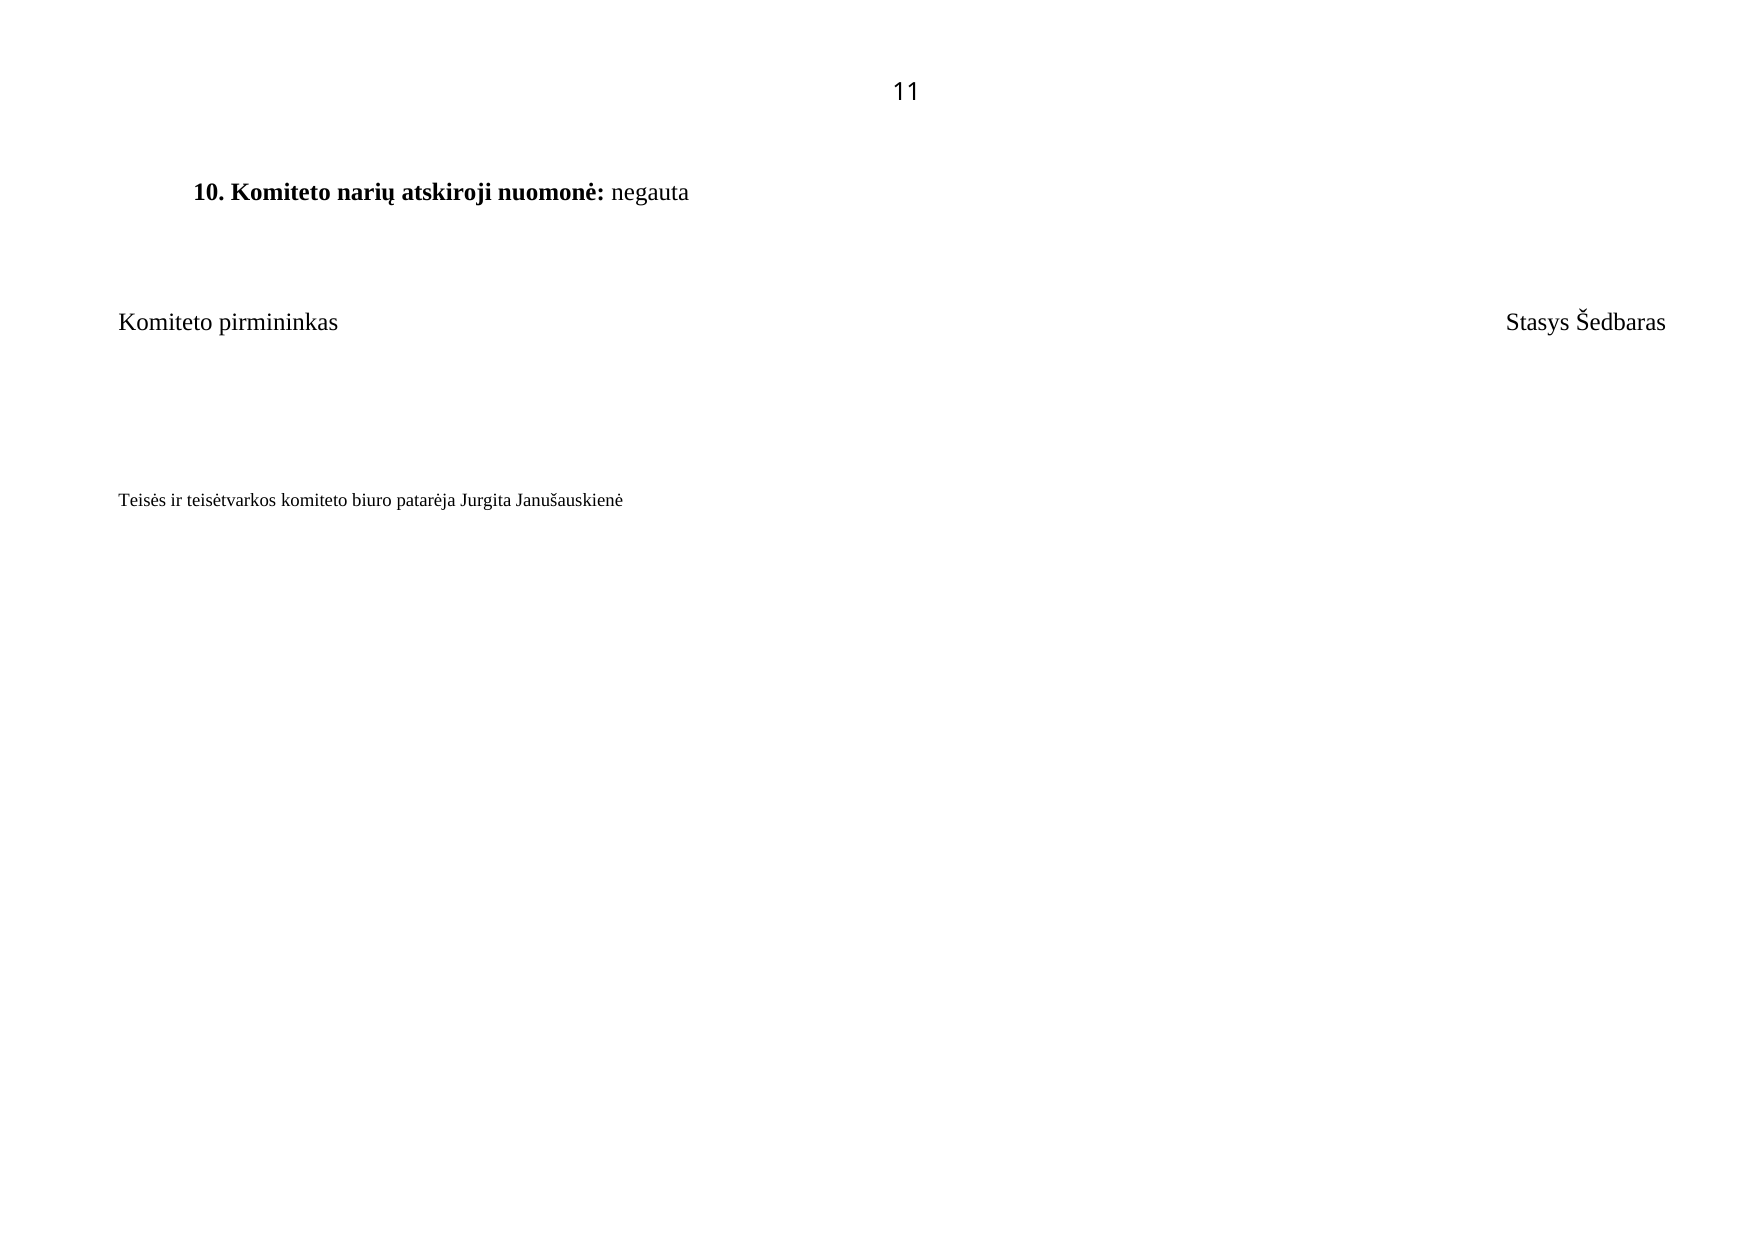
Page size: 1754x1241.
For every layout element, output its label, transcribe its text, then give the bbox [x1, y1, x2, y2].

text Teisės ir teisėtvarkos komiteto biuro patarėja Jurgita Janušauskienė [118, 489, 1695, 511]
text Komiteto pirmininkas (Parašas) Stasys Šedbaras [118, 307, 1695, 335]
text 10. Komiteto narių atskiroji nuomonė: negauta [118, 177, 1695, 206]
